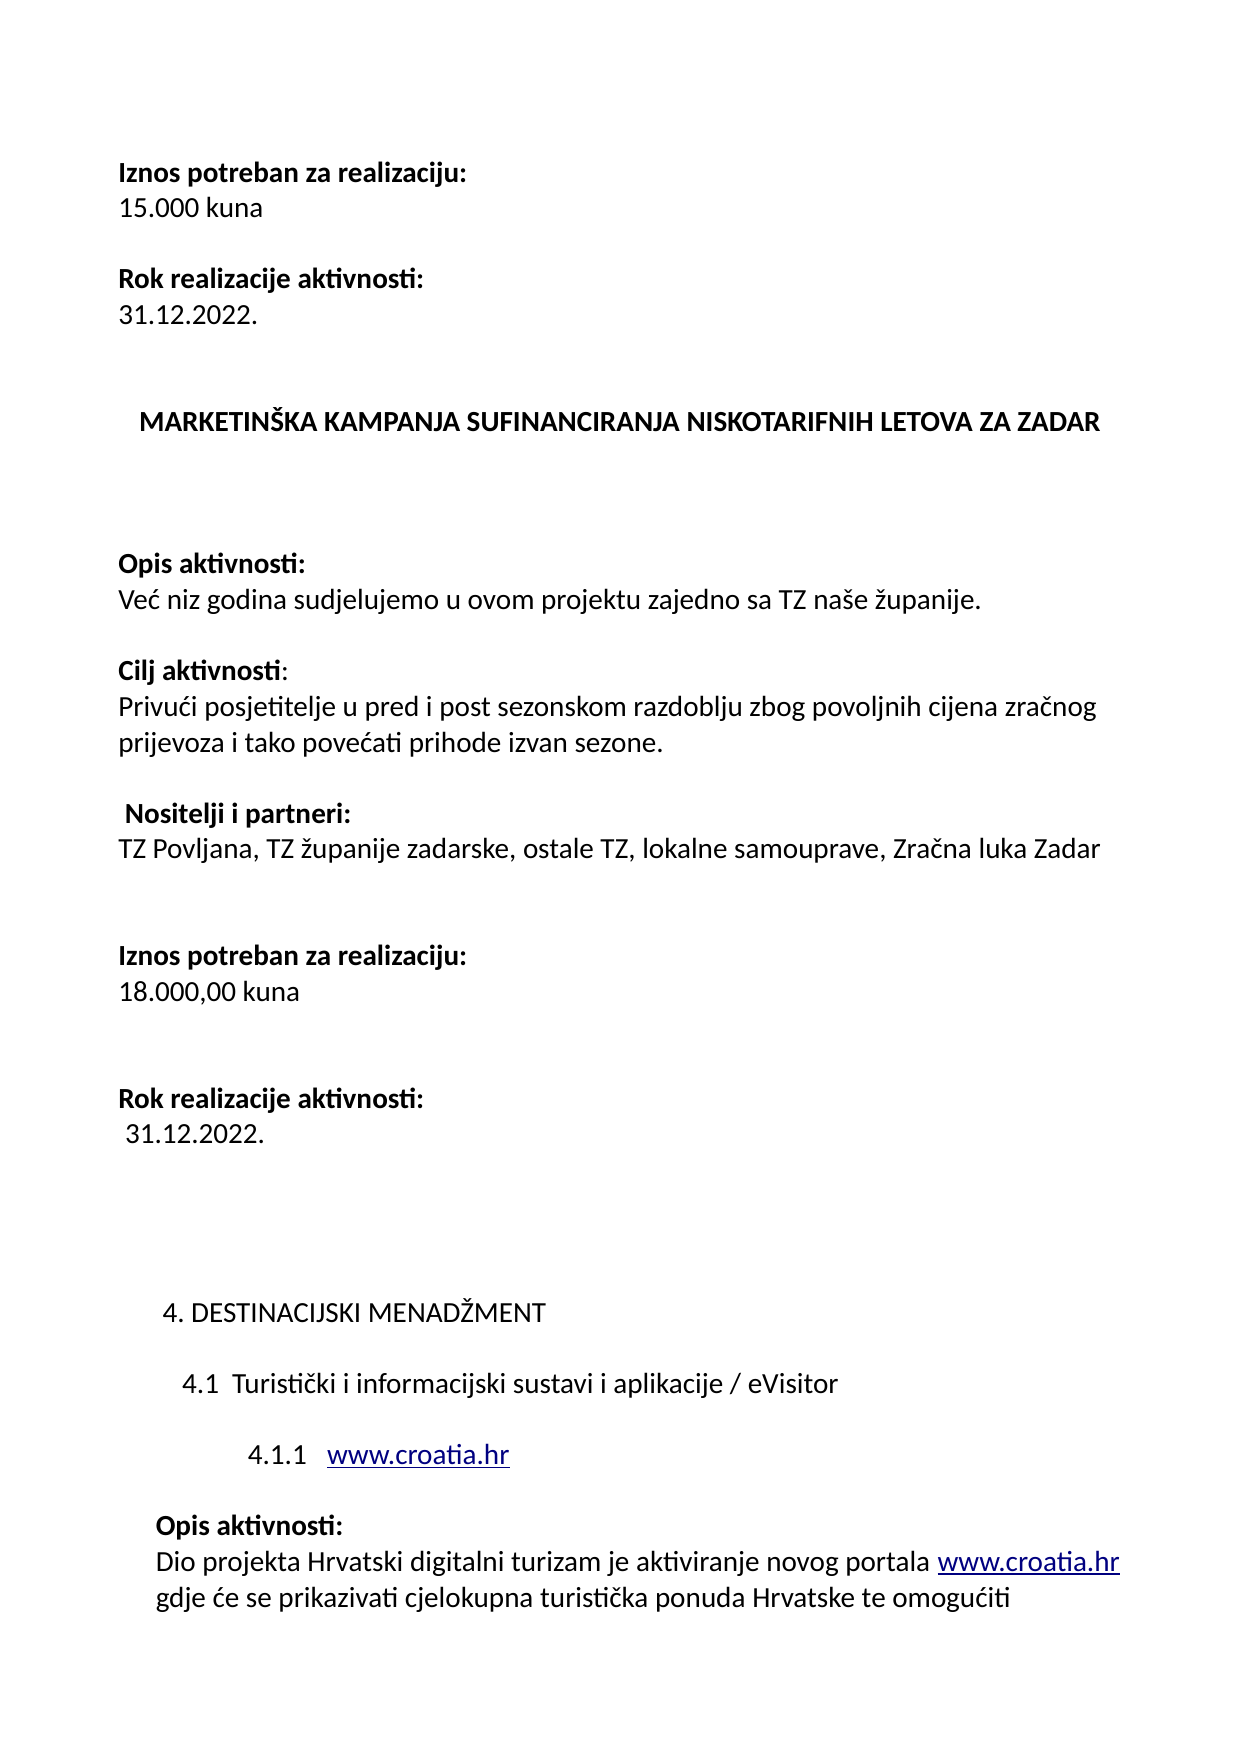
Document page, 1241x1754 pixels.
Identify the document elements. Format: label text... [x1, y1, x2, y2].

text 31.12.2022. [118, 1116, 1122, 1151]
text Rok realizacije aktivnosti: [118, 261, 1122, 296]
text Nositelji i partneri: [118, 795, 1122, 831]
text Rok realizacije aktivnosti: [118, 1080, 1122, 1116]
text TZ Povljana, TZ županije zadarske, ostale TZ, lokalne samouprave, Zračna luka Zadar [118, 831, 1122, 866]
text 4. DESTINACIJSKI MENADŽMENT [156, 1294, 1122, 1329]
text Dio projekta Hrvatski digitalni turizam je aktiviranje novog portala www.croatia.hr gdje će se prikazivati cjelokupna turistička ponuda Hrvatske te omogućiti [156, 1543, 1122, 1614]
text 4.1 Turistički i informacijski sustavi i aplikacije / eVisitor [156, 1365, 1122, 1401]
text Iznos potreban za realizaciju: [118, 937, 1122, 973]
text 15.000 kuna [118, 189, 1122, 225]
text 31.12.2022. [118, 296, 1122, 332]
text 18.000,00 kuna [118, 973, 1122, 1009]
text Privući posjetitelje u pred i post sezonskom razdoblju zbog povoljnih cijena zračnog prijevoza i tako povećati prihode izvan sezone. [118, 688, 1122, 759]
text Cilj aktivnosti: [118, 652, 1122, 688]
text Opis aktivnosti: [118, 546, 1122, 581]
text Opis aktivnosti: [156, 1507, 1122, 1543]
text MARKETINŠKA KAMPANJA SUFINANCIRANJA NISKOTARIFNIH LETOVA ZA ZADAR [118, 403, 1122, 439]
text 4.1.1 www.croatia.hr [156, 1436, 1122, 1472]
text Iznos potreban za realizaciju: [118, 154, 1122, 189]
text Već niz godina sudjelujemo u ovom projektu zajedno sa TZ naše županije. [118, 581, 1122, 617]
